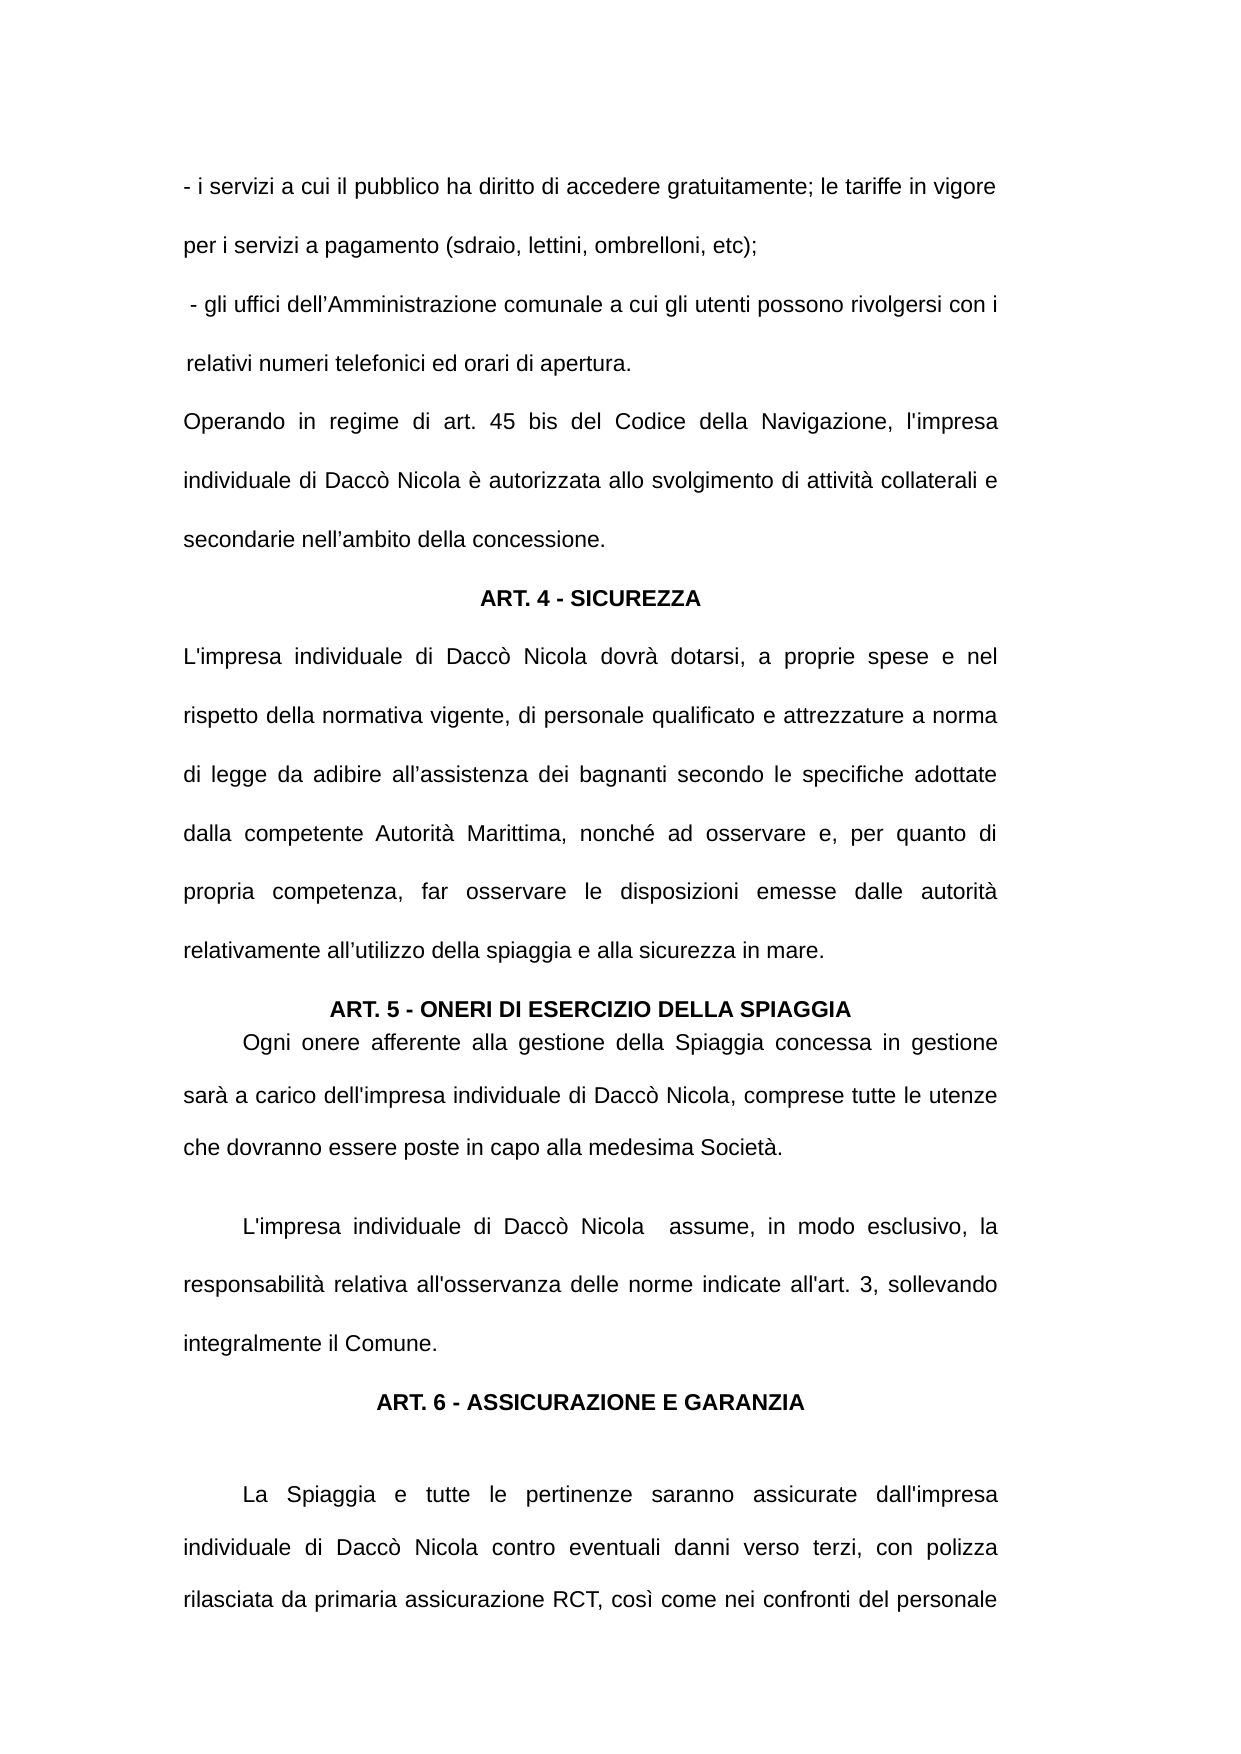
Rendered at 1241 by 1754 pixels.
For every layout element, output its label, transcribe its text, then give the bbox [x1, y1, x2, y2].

text ART. 4 - SICUREZZA [183, 559, 998, 618]
text ART. 6 - ASSICURAZIONE E GARANZIA [183, 1363, 998, 1422]
text L'impresa individuale di Daccò Nicola dovrà dotarsi, a proprie spese e nel rispetto della normativa vigente, di personale qualificato e attrezzature a norma di legge da adibire all’assistenza dei bagnanti secondo le specifiche adottate dalla competente Autorità Marittima, nonché ad osservare e, per quanto di propria competenza, far osservare le disposizioni emesse dalle autorità relativamente all’utilizzo della spiaggia e alla sicurezza in mare. [183, 618, 998, 970]
text L'impresa individuale di Daccò Nicola assume, in modo esclusivo, la responsabilità relativa all'osservanza delle norme indicate all'art. 3, sollevando integralmente il Comune. [183, 1187, 998, 1363]
text Operando in regime di art. 45 bis del Codice della Navigazione, l'impresa individuale di Daccò Nicola è autorizzata allo svolgimento di attività collaterali e secondarie nell’ambito della concessione. [183, 383, 998, 559]
text La Spiaggia e tutte le pertinenze saranno assicurate dall'impresa individuale di Daccò Nicola contro eventuali danni verso terzi, con polizza rilasciata da primaria assicurazione RCT, così come nei confronti del personale [183, 1481, 998, 1613]
text Ogni onere afferente alla gestione della Spiaggia concessa in gestione sarà a carico dell'impresa individuale di Daccò Nicola, comprese tutte le utenze che dovranno essere poste in capo alla medesima Società. [183, 1029, 998, 1161]
text - i servizi a cui il pubblico ha diritto di accedere gratuitamente; le tariffe in vigore per i servizi a pagamento (sdraio, lettini, ombrelloni, etc); [183, 148, 998, 265]
text ART. 5 - ONERI DI ESERCIZIO DELLA SPIAGGIA [183, 970, 998, 1029]
text - gli uffici dell’Amministrazione comunale a cui gli utenti possono rivolgersi con i relativi numeri telefonici ed orari di apertura. [183, 265, 998, 383]
